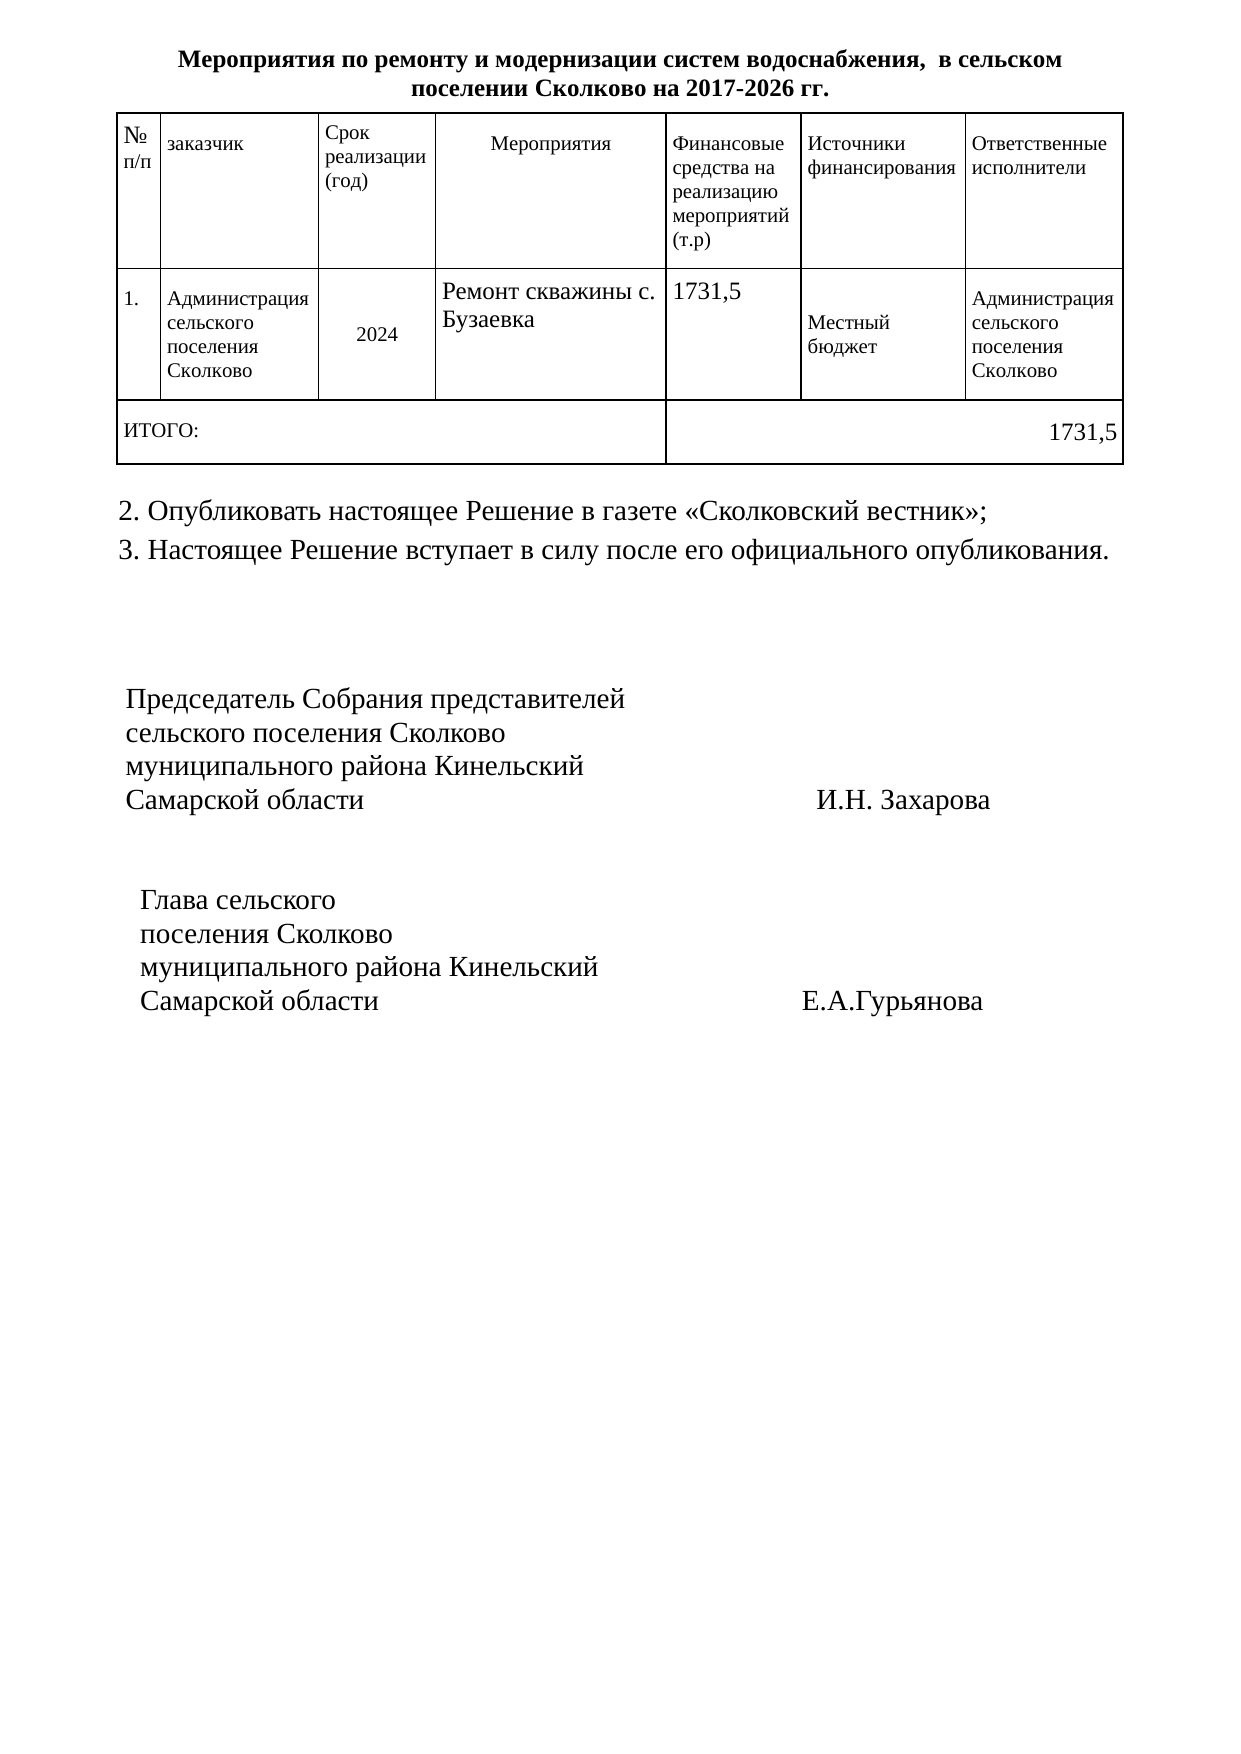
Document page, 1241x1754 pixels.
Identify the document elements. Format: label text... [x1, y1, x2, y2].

text Глава сельского [118, 882, 1122, 916]
text сельского поселения Сколково [118, 715, 1122, 748]
table_cell 2024 [319, 269, 435, 399]
text Мероприятия по ремонту и модернизации систем водоснабжения, в сельском поселении Сколково на 2017-2026 гг. [118, 44, 1122, 102]
table_header Срок реализации (год) [319, 114, 435, 268]
table_cell Администрация сельского поселения Сколково [161, 269, 318, 399]
table_header Мероприятия [436, 114, 665, 268]
text муниципального района Кинельский [118, 949, 1122, 983]
table_header Финансовые средства на реализацию мероприятий (т.р) [667, 114, 800, 268]
text 3. Настоящее Решение вступает в силу после его официального опубликования. [118, 532, 1122, 566]
text Самарской области Е.А.Гурьянова [118, 983, 1122, 1017]
text 2. Опубликовать настоящее Решение в газете «Сколковский вестник»; [118, 493, 1122, 527]
table_cell Местный бюджет [802, 269, 965, 399]
table_header № п/п [118, 114, 160, 268]
text муниципального района Кинельский [118, 748, 1122, 782]
text поселения Сколково [118, 916, 1122, 949]
text Самарской области И.Н. Захарова [118, 782, 1122, 815]
table_cell Ремонт скважины с. Бузаевка [436, 269, 665, 399]
table_cell 1731,5 [667, 269, 800, 399]
table_header Ответственные исполнители [966, 114, 1122, 268]
table_header заказчик [161, 114, 318, 268]
table_cell 1. [118, 269, 160, 399]
table_cell ИТОГО: [118, 401, 665, 463]
table_cell 1731,5 [667, 401, 1122, 463]
table_cell Администрация сельского поселения Сколково [966, 269, 1122, 399]
text Председатель Собрания представителей [118, 681, 1122, 715]
table_header Источники финансирования [802, 114, 965, 268]
